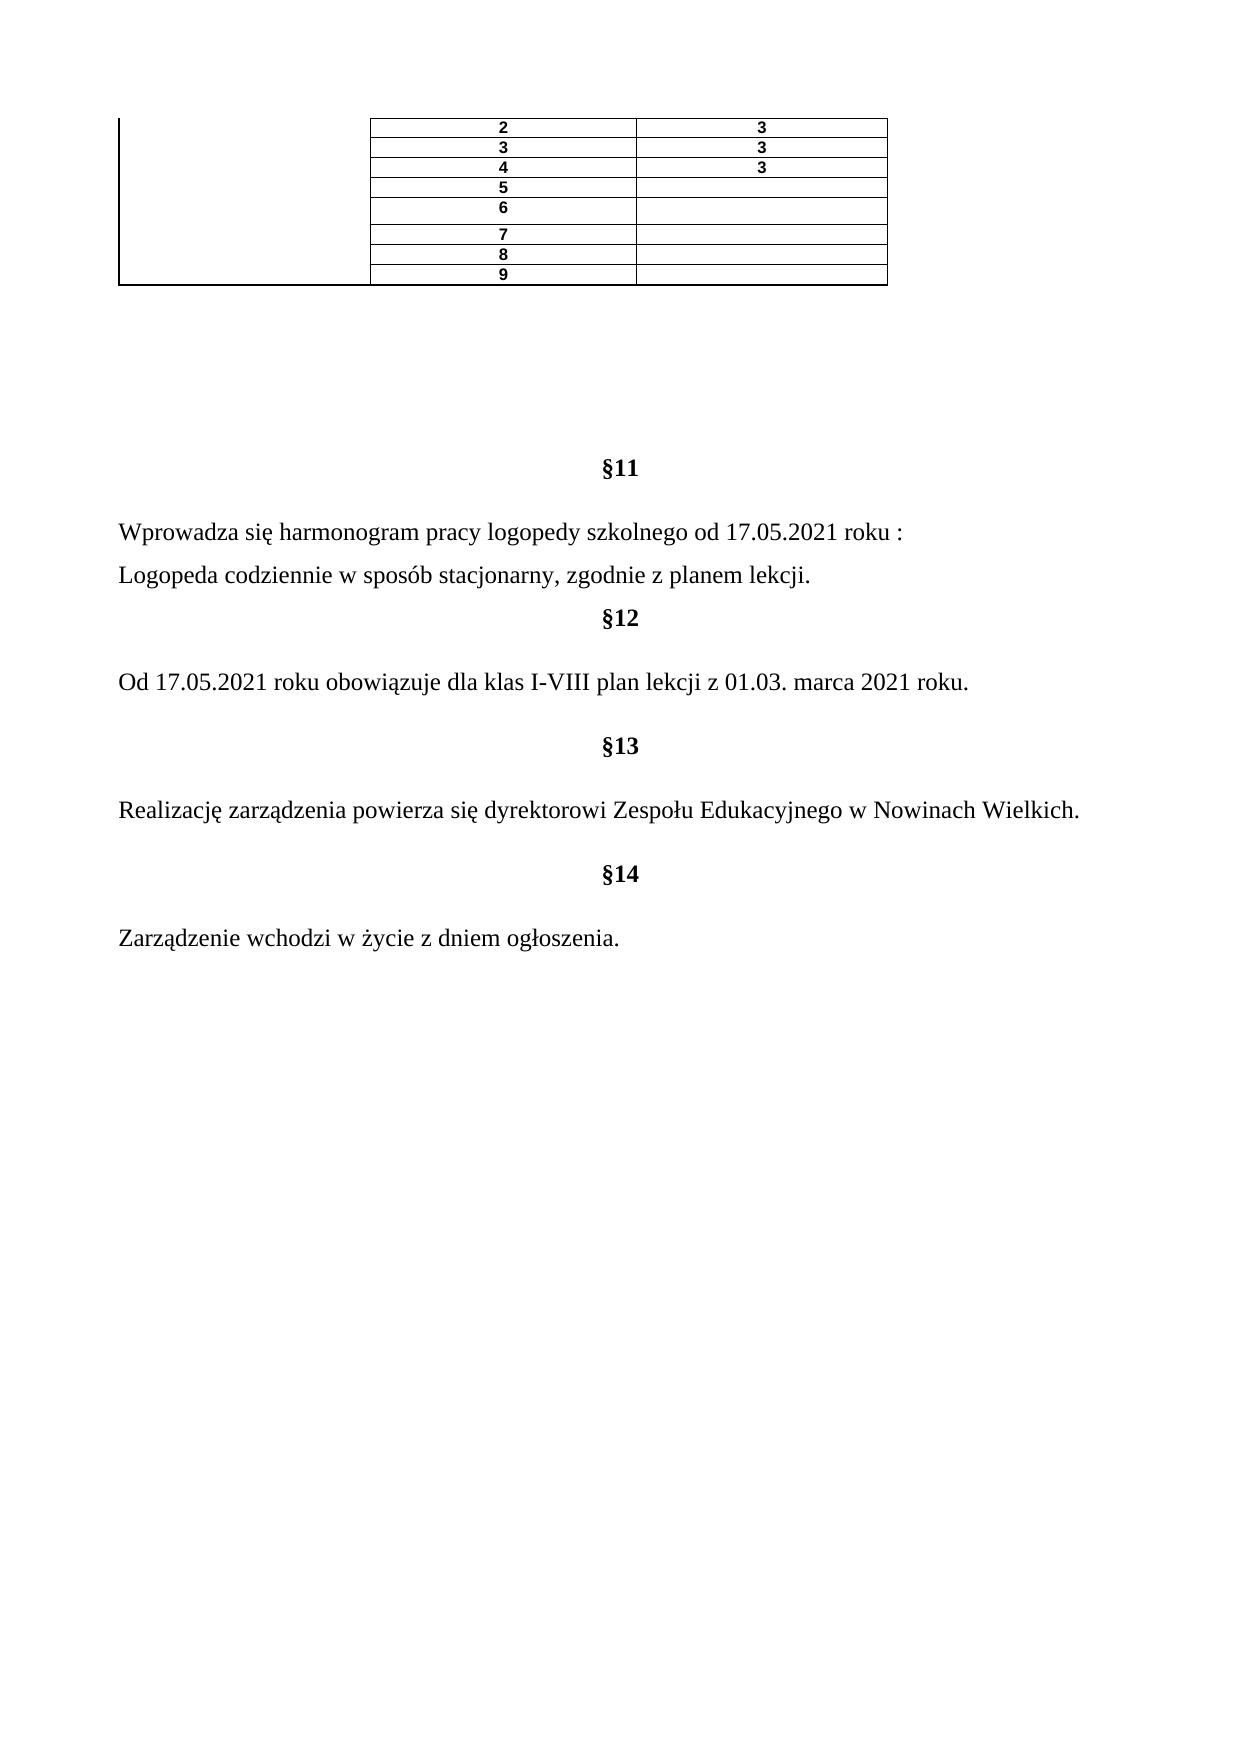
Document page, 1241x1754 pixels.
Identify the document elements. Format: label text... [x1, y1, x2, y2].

table_cell 5 [371, 178, 636, 197]
table_cell [637, 265, 887, 284]
table_cell 3 [371, 138, 636, 157]
text Logopeda codziennie w sposób stacjonarny, zgodnie z planem lekcji. [118, 560, 1122, 589]
text §11 [118, 453, 1122, 482]
text §13 [118, 731, 1122, 760]
table_cell [120, 118, 370, 284]
table_cell 7 [371, 225, 636, 244]
text Od 17.05.2021 roku obowiązuje dla klas I-VIII plan lekcji z 01.03. marca 2021 roku. [118, 667, 1122, 696]
table_cell 8 [371, 245, 636, 264]
table_cell [637, 198, 887, 224]
text Realizację zarządzenia powierza się dyrektorowi Zespołu Edukacyjnego w Nowinach Wielkich. [118, 795, 1122, 824]
text Zarządzenie wchodzi w życie z dniem ogłoszenia. [118, 923, 1122, 952]
table_cell [637, 225, 887, 244]
table_cell [637, 245, 887, 264]
text §14 [118, 859, 1122, 888]
table_cell 4 [371, 158, 636, 177]
table_cell 3 [637, 158, 887, 177]
table_cell [637, 178, 887, 197]
table_cell 6 [371, 198, 636, 224]
table_cell 2 [371, 119, 636, 137]
table_cell 3 [637, 138, 887, 157]
text Wprowadza się harmonogram pracy logopedy szkolnego od 17.05.2021 roku : [118, 517, 1122, 546]
table_cell 9 [371, 265, 636, 284]
table_cell 3 [637, 119, 887, 137]
text §12 [118, 603, 1122, 632]
